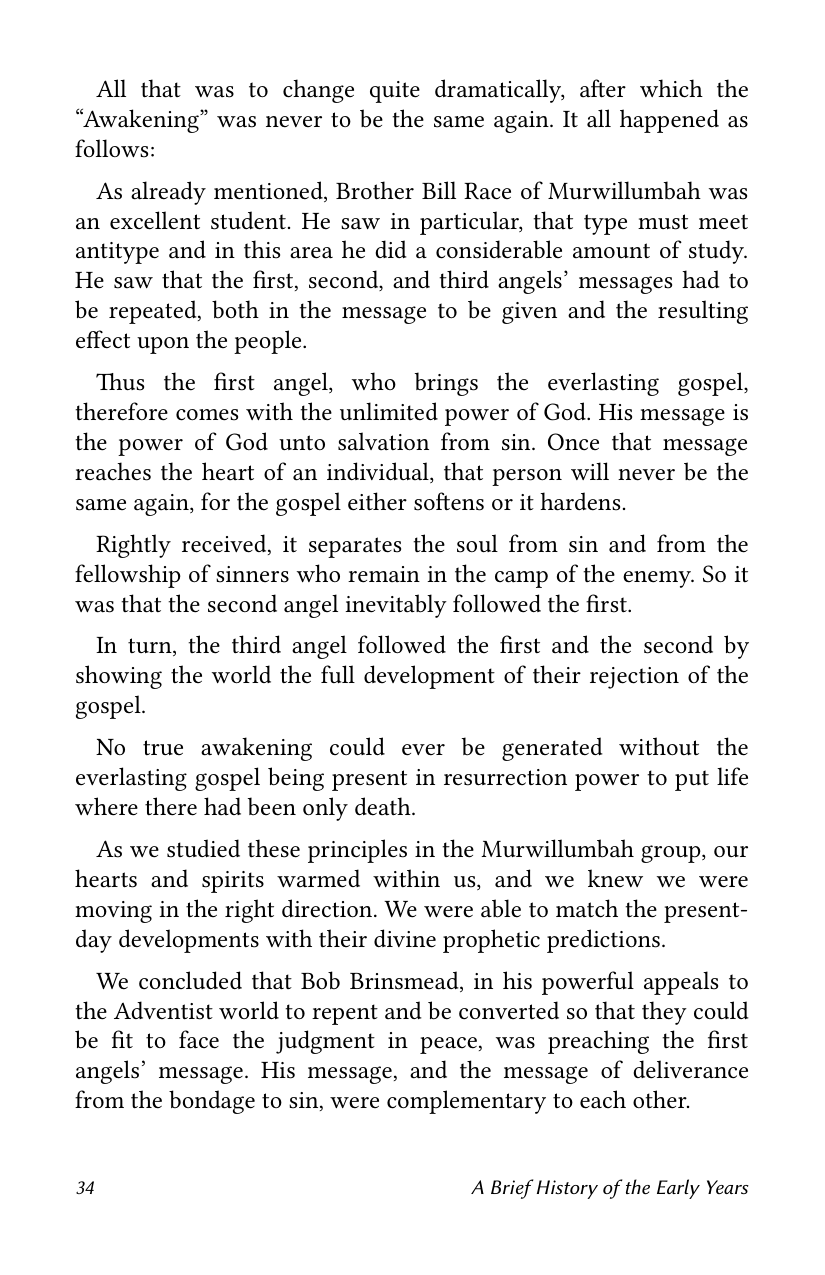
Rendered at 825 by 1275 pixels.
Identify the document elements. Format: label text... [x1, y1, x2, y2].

text In turn, the third angel followed the first and the second by showing the world the full development of their rejection of the gospel. [75, 632, 750, 720]
text As we studied these principles in the Murwillumbah group, our hearts and spirits warmed within us, and we knew we were moving in the right direction. We were able to match the present-day developments with their divine prophetic predictions. [75, 835, 750, 953]
text Thus the first angel, who brings the everlasting gospel, therefore comes with the unlimited power of God. His message is the power of God unto salvation from sin. Once that message reaches the heart of an individual, that person will never be the same again, for the gospel either softens or it hardens. [75, 368, 750, 516]
text We concluded that Bob Brinsmead, in his powerful appeals to the Adventist world to repent and be converted so that they could be fit to face the judgment in peace, was preaching the first angels’ message. His message, and the message of deliverance from the bondage to sin, were complementary to each other. [75, 967, 750, 1115]
text Rightly received, it separates the soul from sin and from the fellowship of sinners who remain in the camp of the enemy. So it was that the second angel inevitably followed the first. [75, 530, 750, 618]
text As already mentioned, Brother Bill Race of Murwillumbah was an excellent student. He saw in particular, that type must meet antitype and in this area he did a considerable amount of study. He saw that the first, second, and third angels’ messages had to be repeated, both in the message to be given and the resulting effect upon the people. [75, 177, 750, 355]
text No true awakening could ever be generated without the everlasting gospel being present in resurrection power to put life where there had been only death. [75, 733, 750, 822]
text All that was to change quite dramatically, after which the “Awakening” was never to be the same again. It all happened as follows: [75, 75, 750, 163]
